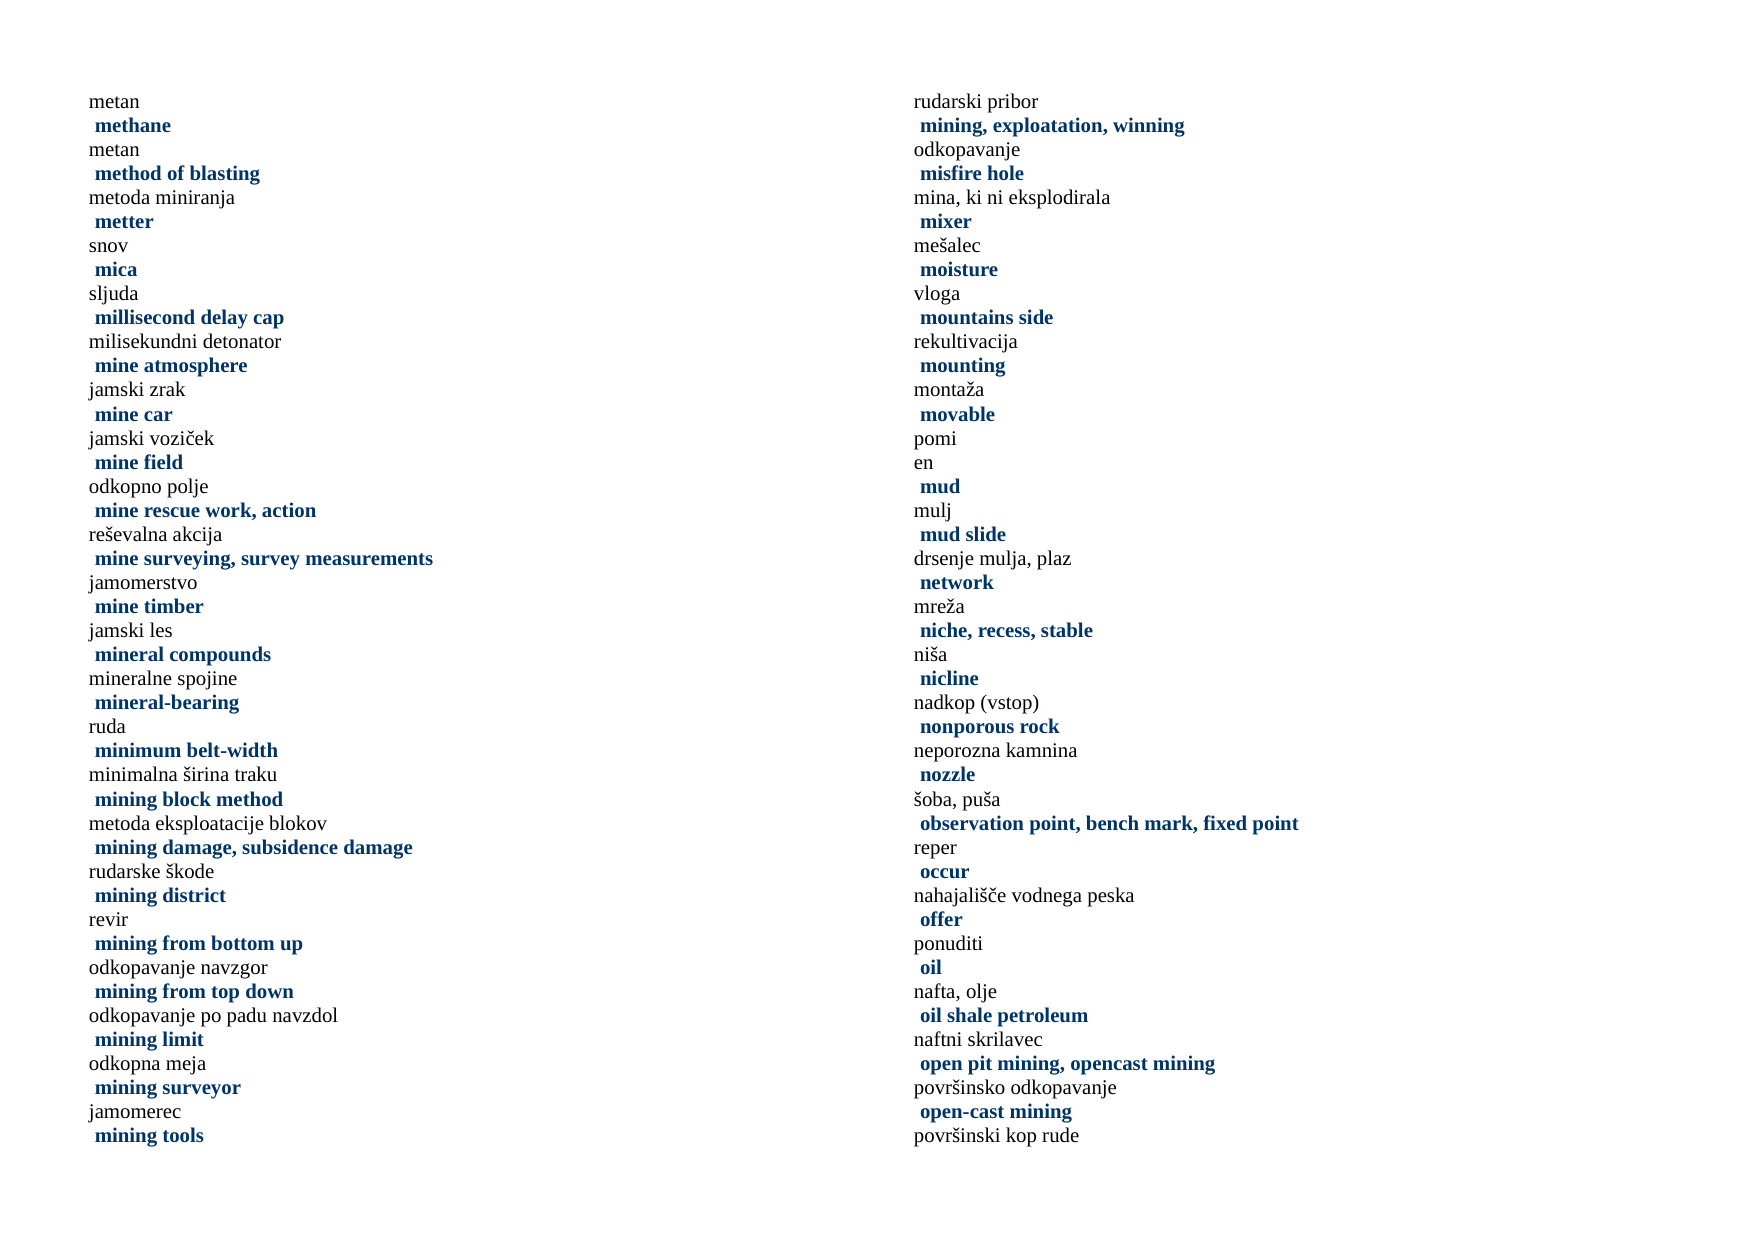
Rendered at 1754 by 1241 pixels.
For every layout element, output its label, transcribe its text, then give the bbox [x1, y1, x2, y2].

text mine surveying, survey measurements [94, 546, 840, 570]
text pomi [914, 426, 1665, 449]
text mountains side [920, 305, 1665, 329]
text nicline [920, 666, 1665, 690]
text jamski voziček [89, 426, 840, 449]
text nadkop (vstop) [914, 690, 1665, 714]
text method of blasting [94, 161, 840, 185]
text mine field [94, 449, 840, 474]
text mineralne spojine [89, 666, 840, 690]
text metan [89, 89, 840, 113]
text mining tools [94, 1123, 840, 1147]
text rudarski pribor [914, 89, 1665, 113]
text mud slide [920, 522, 1665, 546]
text reper [914, 834, 1665, 859]
text jamski les [89, 618, 840, 642]
text mining damage, subsidence damage [94, 834, 840, 859]
text reševalna akcija [89, 522, 840, 546]
text mineral compounds [94, 642, 840, 666]
text mine atmosphere [94, 353, 840, 377]
text revir [89, 907, 840, 931]
text moisture [920, 257, 1665, 281]
text mica [94, 257, 840, 281]
text occur [920, 859, 1665, 883]
text niša [914, 642, 1665, 666]
text mixer [920, 209, 1665, 233]
text montaža [914, 377, 1665, 401]
text mine timber [94, 594, 840, 618]
text milisekundni detonator [89, 329, 840, 353]
text jamski zrak [89, 377, 840, 401]
text šoba, puša [914, 786, 1665, 811]
text mineral-bearing [94, 690, 840, 714]
text neporozna kamnina [914, 738, 1665, 762]
text nafta, olje [914, 979, 1665, 1003]
text rekultivacija [914, 329, 1665, 353]
text mining from top down [94, 979, 840, 1003]
text mining district [94, 883, 840, 907]
text snov [89, 233, 840, 257]
text minimalna širina traku [89, 762, 840, 786]
text network [920, 570, 1665, 594]
text mulj [914, 498, 1665, 522]
text nozzle [920, 762, 1665, 786]
text odkopavanje navzgor [89, 955, 840, 979]
text oil shale petroleum [920, 1003, 1665, 1027]
text mine car [94, 401, 840, 426]
text drsenje mulja, plaz [914, 546, 1665, 570]
text open pit mining, opencast mining [920, 1051, 1665, 1075]
text movable [920, 401, 1665, 426]
text oil [920, 955, 1665, 979]
text mining block method [94, 786, 840, 811]
text offer [920, 907, 1665, 931]
text jamomerstvo [89, 570, 840, 594]
text metan [89, 137, 840, 161]
text niche, recess, stable [920, 618, 1665, 642]
text mud [920, 474, 1665, 498]
text metter [94, 209, 840, 233]
text ponuditi [914, 931, 1665, 955]
text odkopno polje [89, 474, 840, 498]
text misfire hole [920, 161, 1665, 185]
text ruda [89, 714, 840, 738]
text rudarske škode [89, 859, 840, 883]
text odkopavanje po padu navzdol [89, 1003, 840, 1027]
text nahajališče vodnega peska [914, 883, 1665, 907]
text mine rescue work, action [94, 498, 840, 522]
text mining from bottom up [94, 931, 840, 955]
text odkopavanje [914, 137, 1665, 161]
text mining surveyor [94, 1075, 840, 1099]
text mina, ki ni eksplodirala [914, 185, 1665, 209]
text površinski kop rude [914, 1123, 1665, 1147]
text površinsko odkopavanje [914, 1075, 1665, 1099]
text minimum belt-width [94, 738, 840, 762]
text millisecond delay cap [94, 305, 840, 329]
text vloga [914, 281, 1665, 305]
text odkopna meja [89, 1051, 840, 1075]
text mounting [920, 353, 1665, 377]
text naftni skrilavec [914, 1027, 1665, 1051]
text mešalec [914, 233, 1665, 257]
text methane [94, 113, 840, 137]
text en [914, 449, 1665, 474]
text mining, exploatation, winning [920, 113, 1665, 137]
text sljuda [89, 281, 840, 305]
text observation point, bench mark, fixed point [920, 811, 1665, 834]
text mining limit [94, 1027, 840, 1051]
text nonporous rock [920, 714, 1665, 738]
text jamomerec [89, 1099, 840, 1123]
text metoda miniranja [89, 185, 840, 209]
text metoda eksploatacije blokov [89, 811, 840, 834]
text mreža [914, 594, 1665, 618]
text open-cast mining [920, 1099, 1665, 1123]
